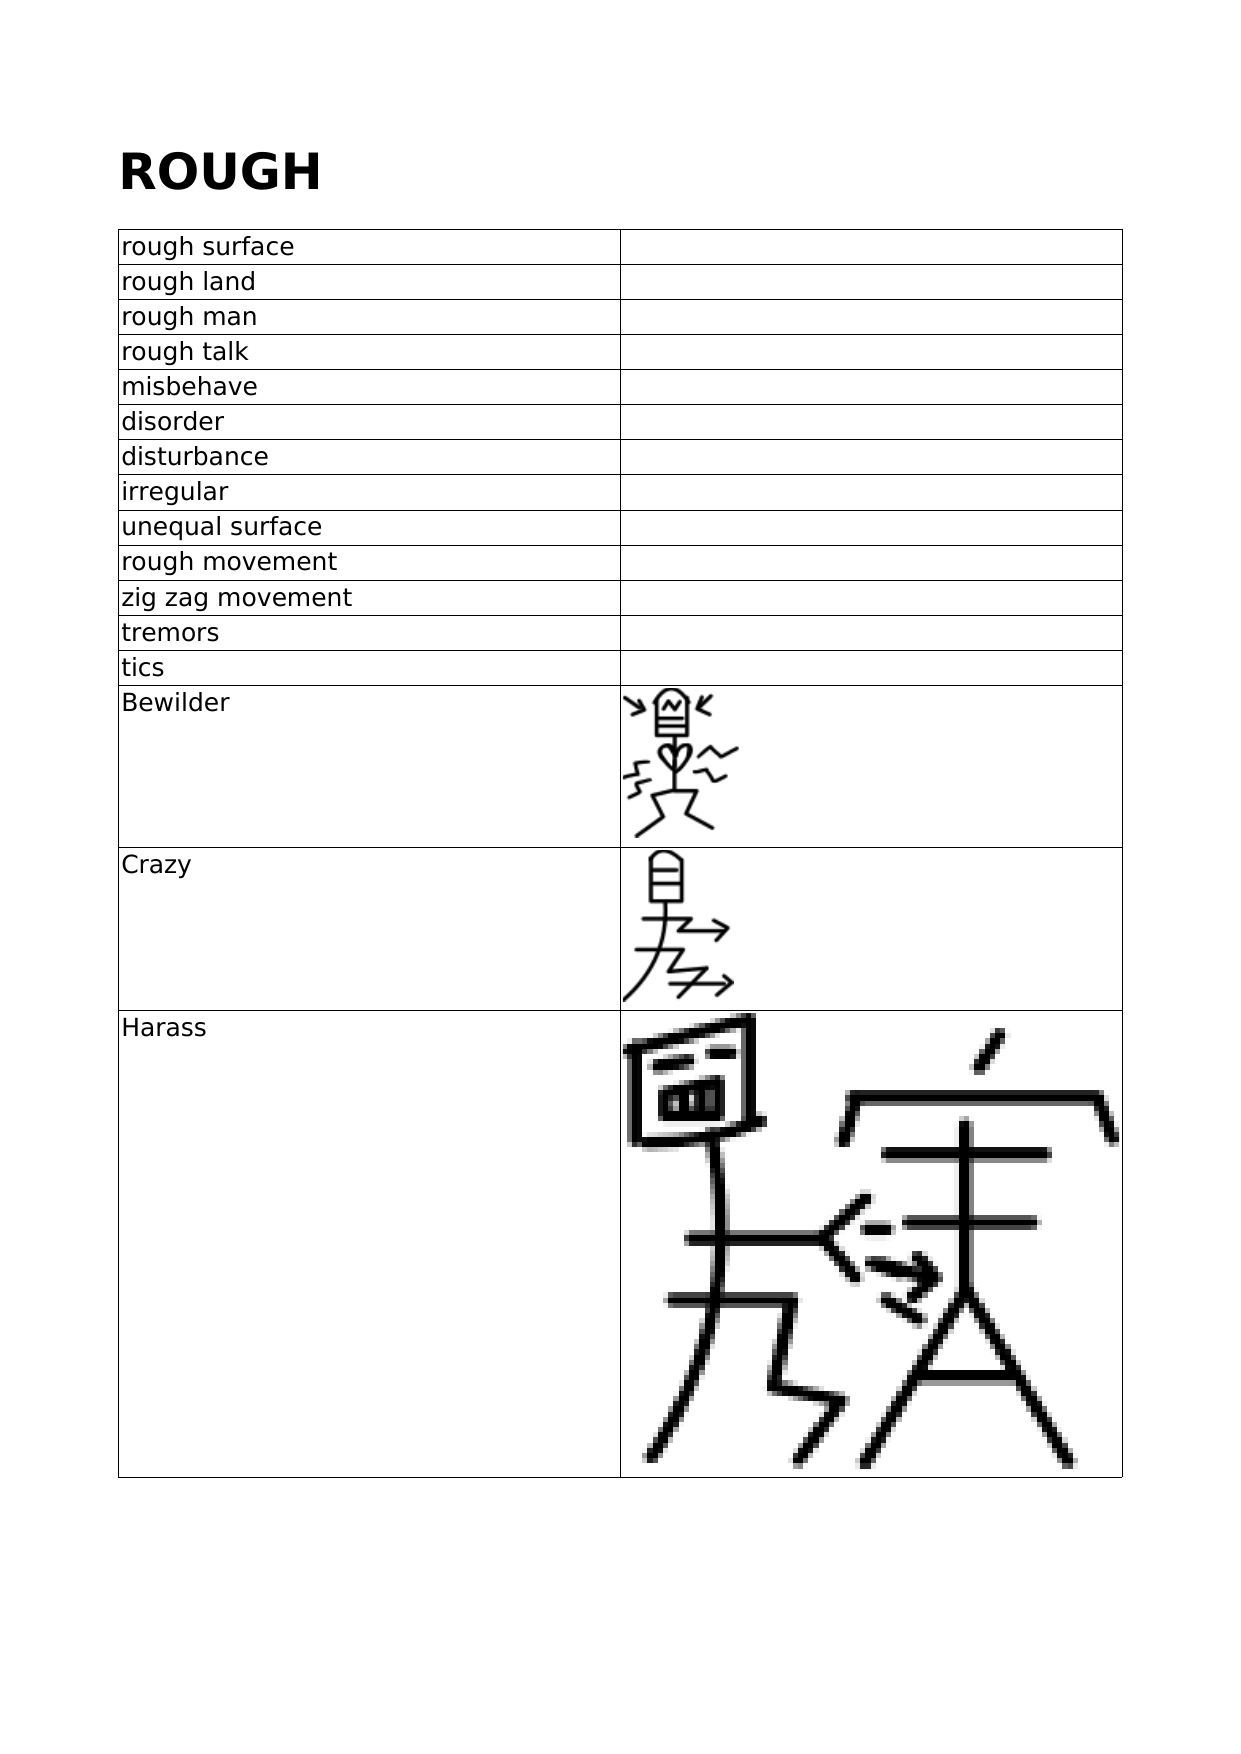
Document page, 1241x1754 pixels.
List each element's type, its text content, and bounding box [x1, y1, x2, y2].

table_cell [621, 686, 1122, 847]
table_cell rough talk [119, 335, 620, 369]
table_cell tics [119, 651, 620, 685]
table_cell disturbance [119, 440, 620, 474]
table_cell Crazy [119, 848, 620, 1010]
table_cell disorder [119, 405, 620, 439]
picture [622, 688, 739, 838]
table_cell tremors [119, 616, 620, 650]
table_cell [621, 848, 1122, 1010]
table_cell unequal surface [119, 511, 620, 544]
table_header [621, 230, 1122, 264]
table_cell [621, 581, 1122, 615]
table_cell misbehave [119, 370, 620, 404]
table_cell [621, 335, 1122, 369]
picture [622, 850, 734, 1002]
picture [622, 1013, 1120, 1469]
table_header rough surface [119, 230, 620, 264]
table_cell rough man [119, 300, 620, 334]
subtitle ROUGH [118, 143, 1122, 201]
table_cell [621, 1011, 1122, 1477]
table_cell [621, 511, 1122, 544]
table_cell Harass [119, 1011, 620, 1477]
table_cell irregular [119, 475, 620, 509]
table_cell [621, 651, 1122, 685]
table_cell [621, 405, 1122, 439]
table_cell [621, 300, 1122, 334]
table_cell rough land [119, 265, 620, 299]
table_cell [621, 370, 1122, 404]
table_cell [621, 475, 1122, 509]
table_cell [621, 616, 1122, 650]
table_cell rough movement [119, 546, 620, 580]
table_cell zig zag movement [119, 581, 620, 615]
table_cell [621, 440, 1122, 474]
table_cell [621, 265, 1122, 299]
table_cell [621, 546, 1122, 580]
table_cell Bewilder [119, 686, 620, 847]
